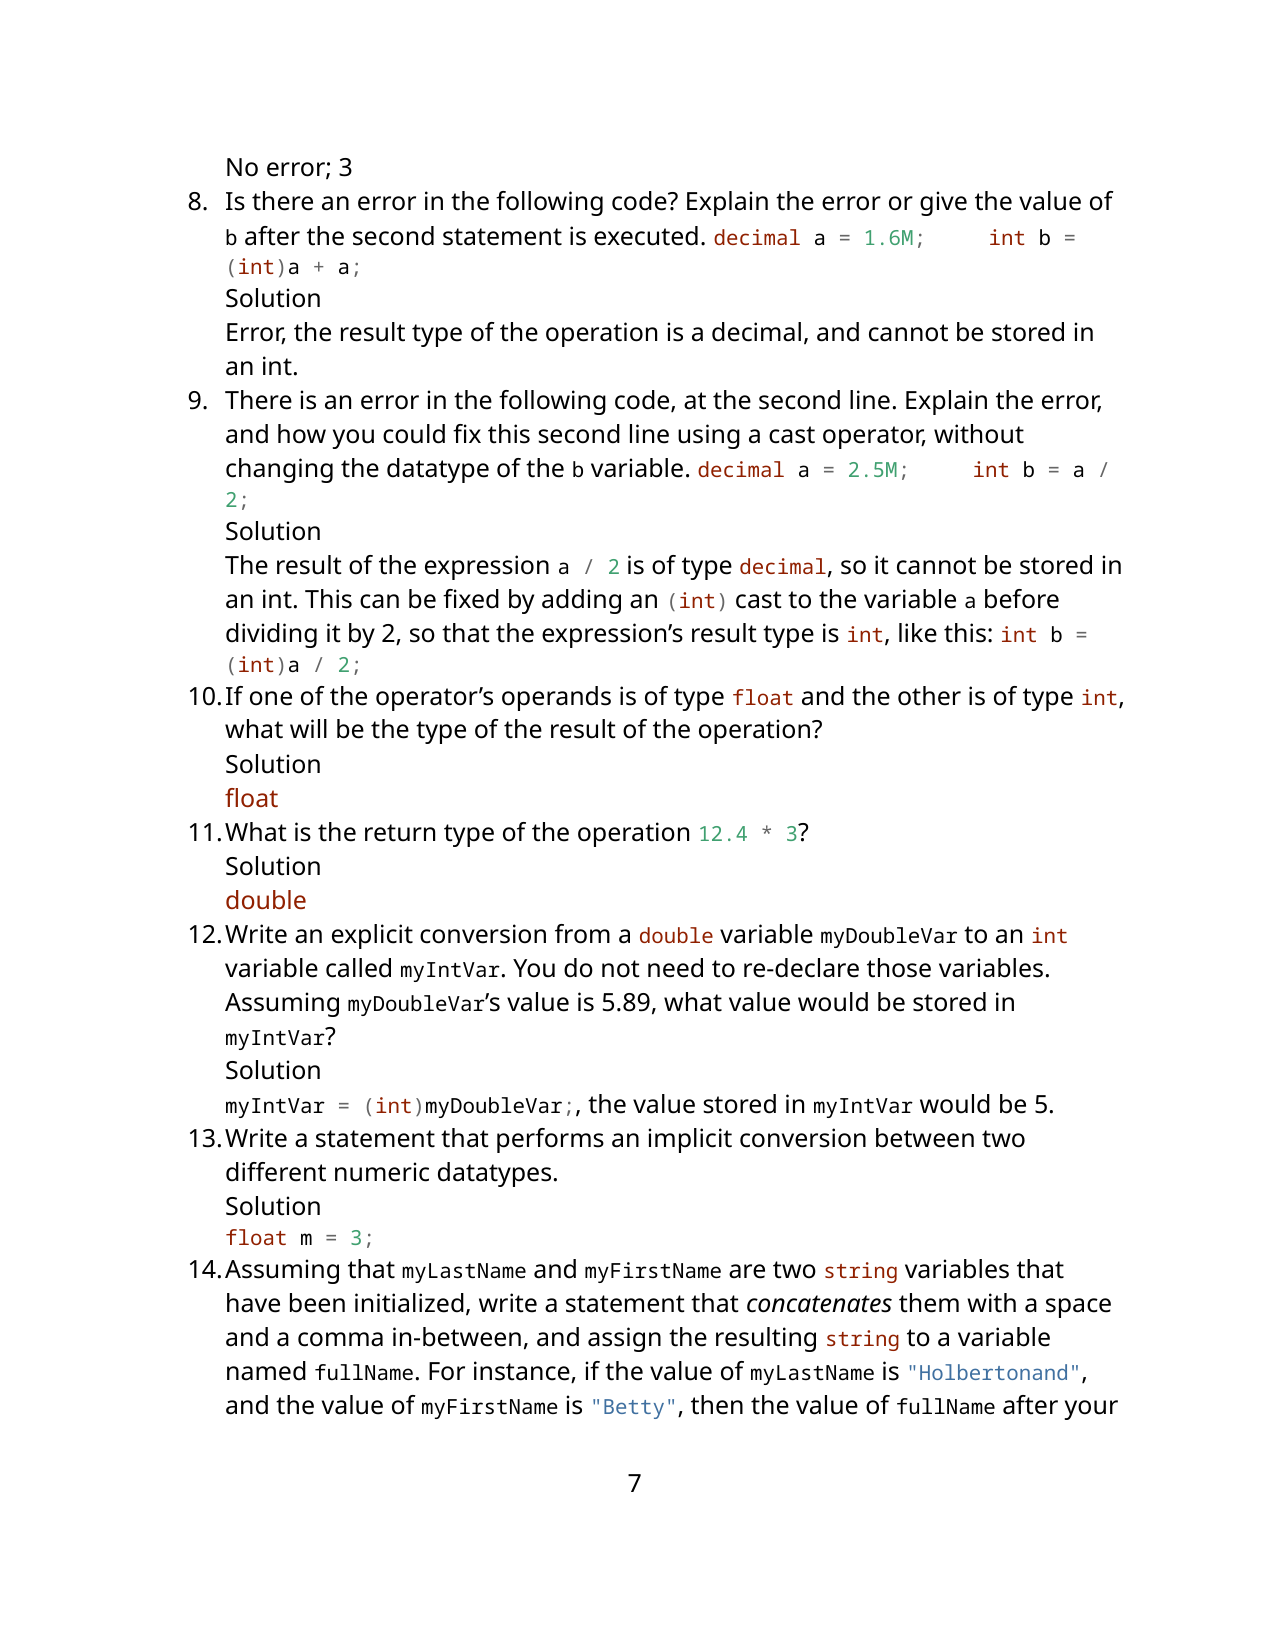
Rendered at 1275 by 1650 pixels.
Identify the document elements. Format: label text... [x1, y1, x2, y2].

list If one of the operator’s operands is of type float and the other is of type int, what will be the type of the result of the operation? [187, 678, 1125, 746]
list Solution [187, 746, 1125, 780]
list Write a statement that performs an implicit conversion between two different numeric datatypes. [187, 1121, 1125, 1189]
list Is there an error in the following code? Explain the error or give the value of b after the second statement is executed. decimal a = 1.6M; int b = (int)a + a; [187, 184, 1125, 281]
list Error, the result type of the operation is a decimal, and cannot be stored in an int. [187, 315, 1125, 383]
list Solution [187, 281, 1125, 315]
list The result of the expression a / 2 is of type decimal, so it cannot be stored in an int. This can be fixed by adding an (int) cast to the variable a before dividing it by 2, so that the expression’s result type is int, like this: int b = (int)a / 2; [187, 547, 1125, 678]
list float m = 3; [187, 1223, 1125, 1252]
list Write an explicit conversion from a double variable myDoubleVar to an int variable called myIntVar. You do not need to re-declare those variables. Assuming myDoubleVar’s value is 5.89, what value would be stored in myIntVar? [187, 917, 1125, 1053]
list double [187, 882, 1125, 917]
list No error; 3 [187, 150, 1125, 184]
list Solution [187, 513, 1125, 547]
list There is an error in the following code, at the second line. Explain the error, and how you could fix this second line using a cast operator, without changing the datatype of the b variable. decimal a = 2.5M; int b = a / 2; [187, 383, 1125, 513]
list Assuming that myLastName and myFirstName are two string variables that have been initialized, write a statement that concatenates them with a space and a comma in-between, and assign the resulting string to a variable named fullName. For instance, if the value of myLastName is "Holbertonand", and the value of myFirstName is "Betty", then the value of fullName after your [187, 1252, 1125, 1422]
list What is the return type of the operation 12.4 * 3? [187, 814, 1125, 848]
list float [187, 780, 1125, 814]
list Solution [187, 1053, 1125, 1087]
list Solution [187, 1189, 1125, 1223]
list Solution [187, 848, 1125, 882]
list myIntVar = (int)myDoubleVar;, the value stored in myIntVar would be 5. [187, 1087, 1125, 1121]
